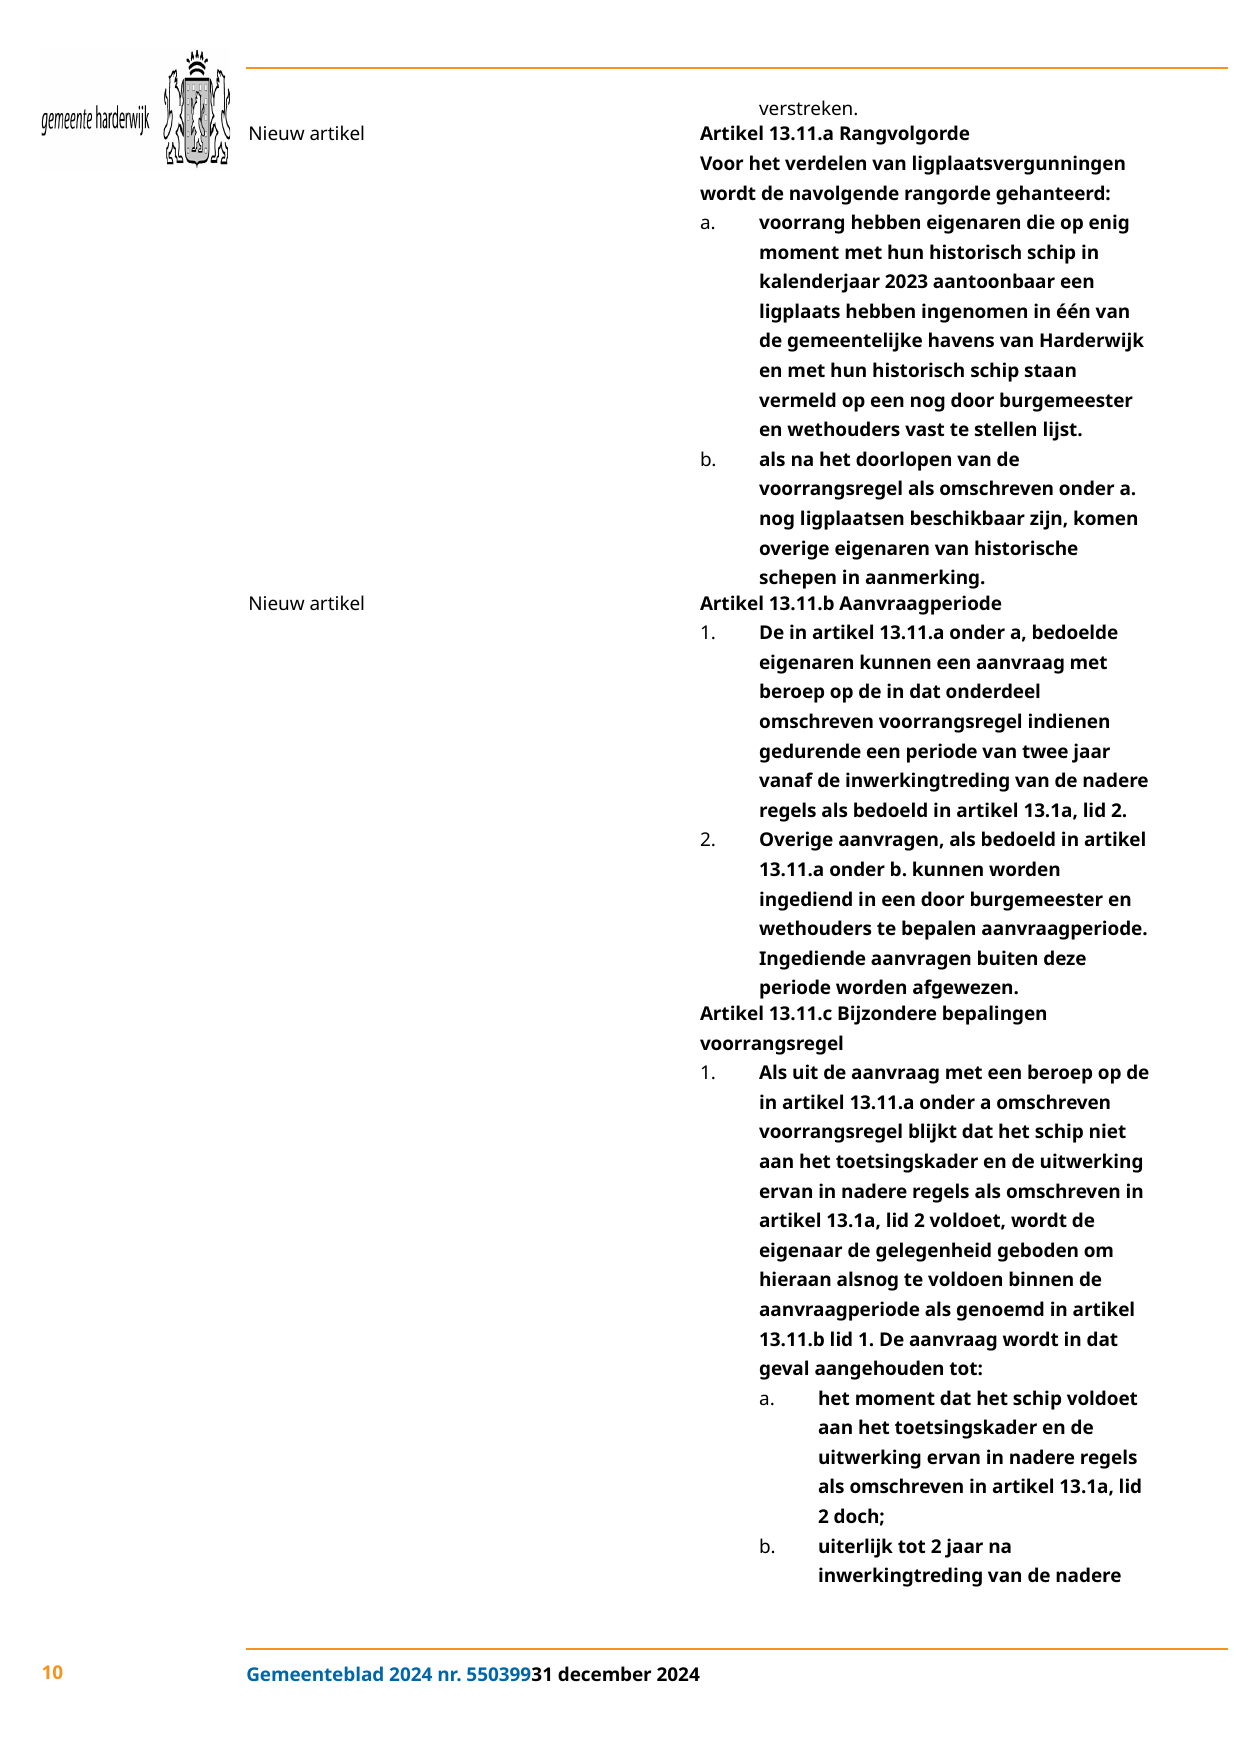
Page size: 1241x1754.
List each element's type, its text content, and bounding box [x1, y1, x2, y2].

table_cell Artikel 13.11.c Bijzondere bepalingen voorrangsregel Als uit de aanvraag met een beroep op de in artikel 13.11.a onder a omschreven voorrangsregel blijkt dat het schip niet aan het toetsingskader en de uitwerking ervan in nadere regels als omschreven in artikel 13.1a, lid 2 voldoet, wordt de eigenaar de gelegenheid geboden om hieraan alsnog te voldoen binnen de aanvraagperiode als genoemd in artikel 13.11.b lid 1. De aanvraag wordt in dat geval aangehouden tot: het moment dat het schip voldoet aan het toetsingskader en de uitwerking ervan in nadere regels als omschreven in artikel 13.1a, lid 2 doch; uiterlijk tot 2 jaar na inwerkingtreding van de nadere [700, 1000, 1152, 1588]
table_cell [248, 1000, 700, 1588]
table_cell Artikel 13.11.a Rangvolgorde Voor het verdelen van ligplaatsvergunningen wordt de navolgende rangorde gehanteerd: voorrang hebben eigenaren die op enig moment met hun historisch schip in kalenderjaar 2023 aantoonbaar een ligplaats hebben ingenomen in één van de gemeentelijke havens van Harderwijk en met hun historisch schip staan vermeld op een nog door burgemeester en wethouders vast te stellen lijst. als na het doorlopen van de voorrangsregel als omschreven onder a. nog ligplaatsen beschikbaar zijn, komen overige eigenaren van historische schepen in aanmerking. [700, 121, 1152, 590]
table_cell Nieuw artikel [248, 590, 700, 1000]
table_cell Artikel 13.11.b Aanvraagperiode De in artikel 13.11.a onder a, bedoelde eigenaren kunnen een aanvraag met beroep op de in dat onderdeel omschreven voorrangsregel indienen gedurende een periode van twee jaar vanaf de inwerkingtreding van de nadere regels als bedoeld in artikel 13.1a, lid 2. Overige aanvragen, als bedoeld in artikel 13.11.a onder b. kunnen worden ingediend in een door burgemeester en wethouders te bepalen aanvraagperiode. Ingediende aanvragen buiten deze periode worden afgewezen. [700, 590, 1152, 1000]
table_cell Nieuw artikel [248, 121, 700, 590]
picture [41, 47, 231, 172]
